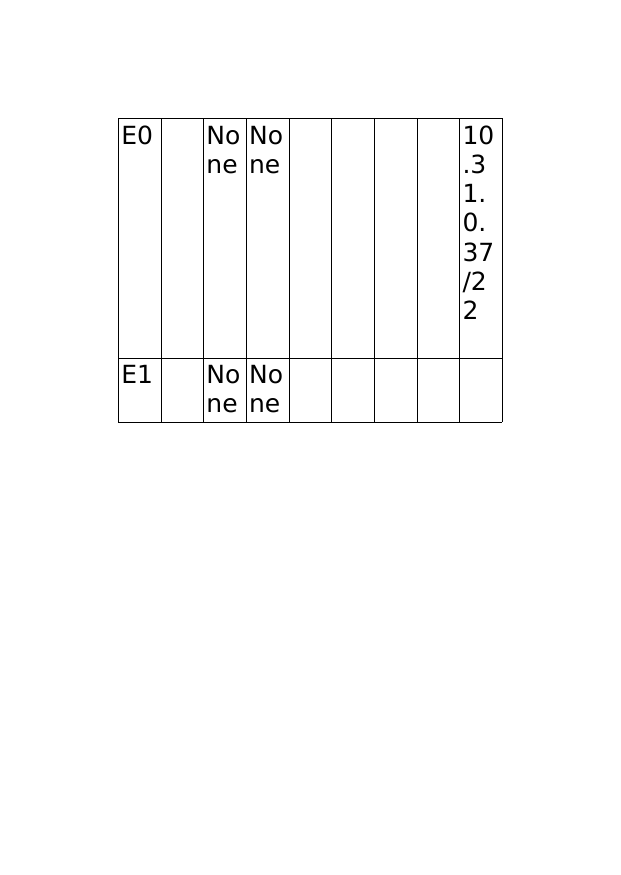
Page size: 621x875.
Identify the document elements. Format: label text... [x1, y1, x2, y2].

table_cell [332, 359, 374, 422]
table_cell [162, 119, 203, 357]
table_cell E0 [119, 119, 161, 357]
table_cell [418, 359, 459, 422]
table_cell [375, 359, 417, 422]
table_cell [290, 359, 331, 422]
table_cell [375, 119, 417, 357]
table_cell [290, 119, 331, 357]
table_cell 10.31.0.37/22 [460, 119, 502, 357]
table_cell None [247, 119, 289, 357]
table_cell None [204, 119, 246, 357]
table_cell [418, 119, 459, 357]
table_cell E1 [119, 359, 161, 422]
table_cell [332, 119, 374, 357]
table_cell [162, 359, 203, 422]
table_cell None [204, 359, 246, 422]
table_cell None [247, 359, 289, 422]
table_cell [460, 359, 502, 422]
